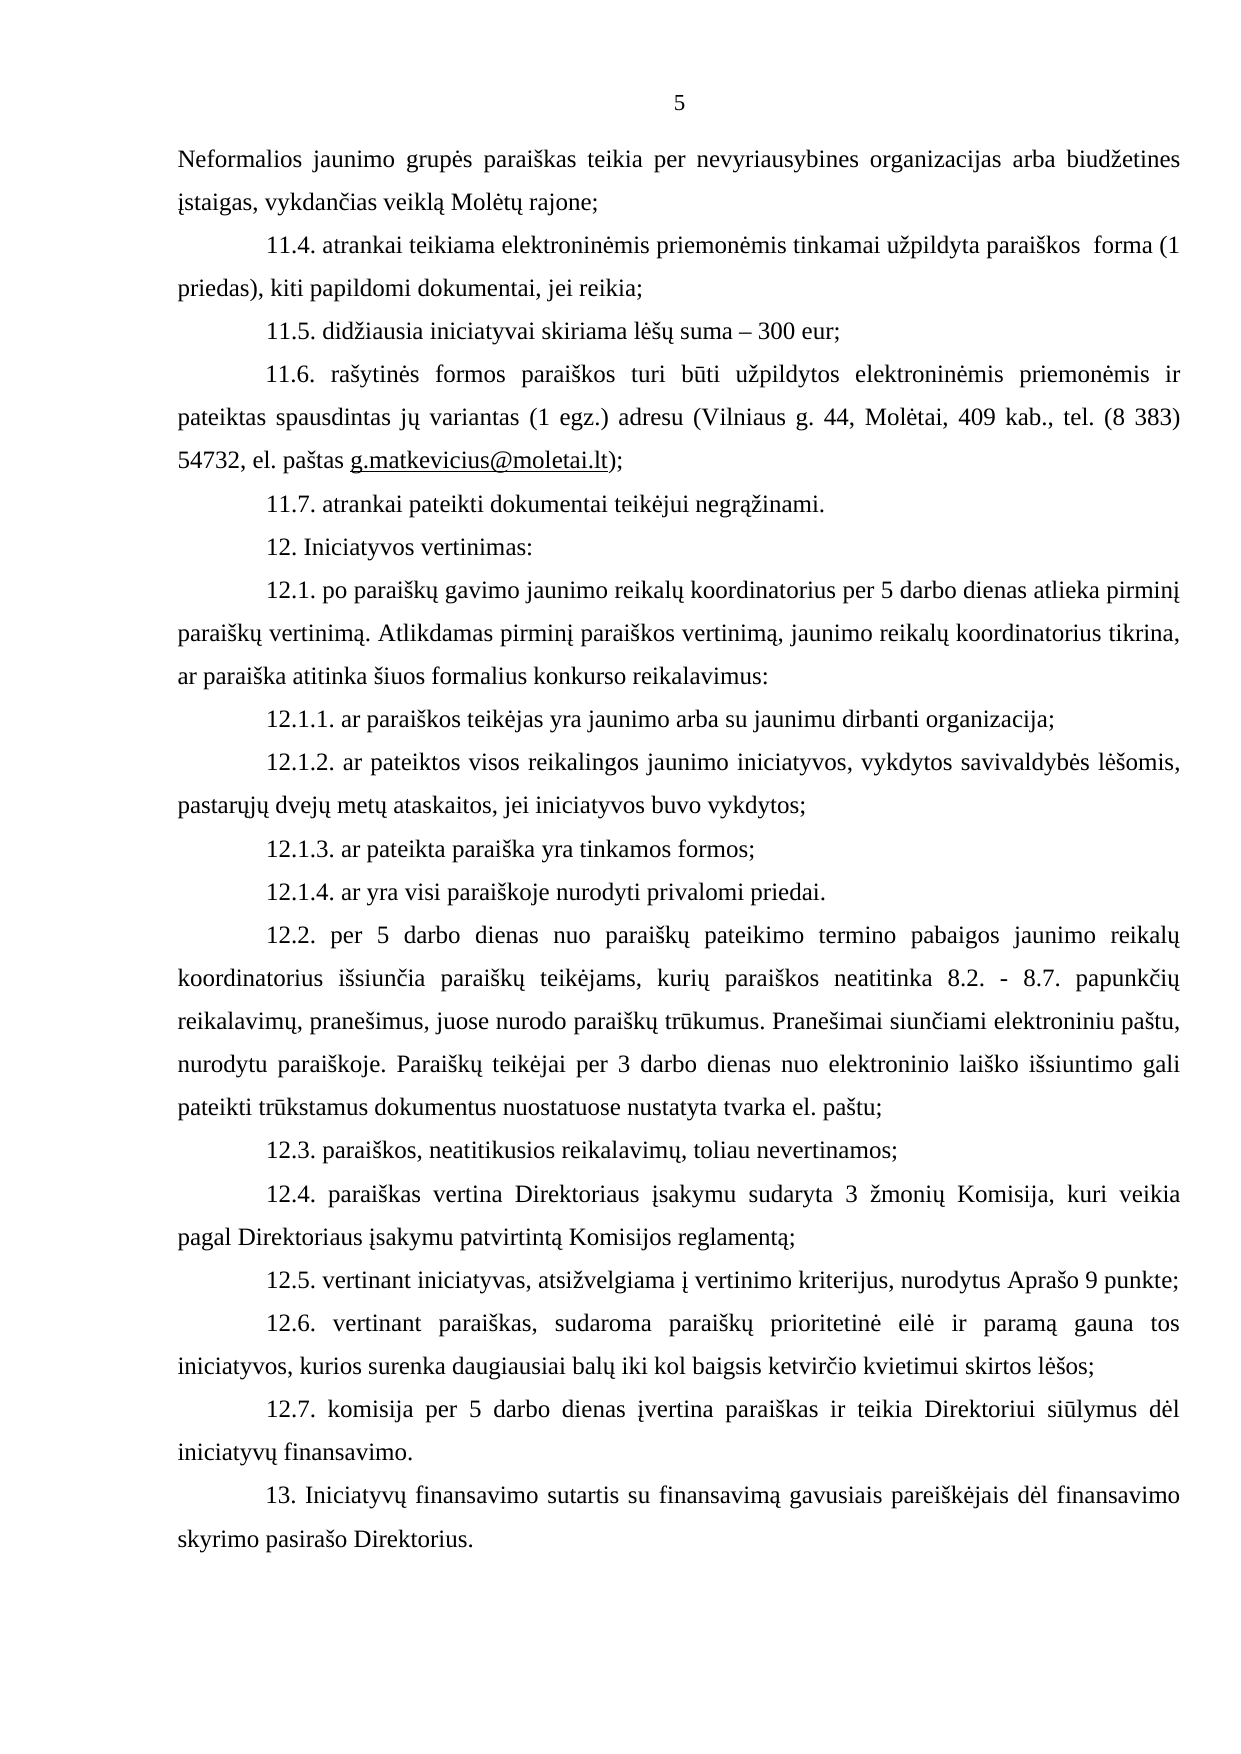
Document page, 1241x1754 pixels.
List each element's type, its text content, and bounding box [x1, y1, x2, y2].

text 11.7. atrankai pateikti dokumentai teikėjui negrąžinami. [177, 489, 1181, 517]
text 11.5. didžiausia iniciatyvai skiriama lėšų suma – 300 eur; [177, 316, 1181, 345]
text 12.4. paraiškas vertina Direktoriaus įsakymu sudaryta 3 žmonių Komisija, kuri veikia pagal Direktoriaus įsakymu patvirtintą Komisijos reglamentą; [177, 1179, 1181, 1251]
text 13. Iniciatyvų finansavimo sutartis su finansavimą gavusiais pareiškėjais dėl finansavimo skyrimo pasirašo Direktorius. [177, 1481, 1181, 1552]
text 12.3. paraiškos, neatitikusios reikalavimų, toliau nevertinamos; [177, 1136, 1181, 1164]
text 12.6. vertinant paraiškas, sudaroma paraiškų prioritetinė eilė ir paramą gauna tos iniciatyvos, kurios surenka daugiausiai balų iki kol baigsis ketvirčio kvietimui skirtos lėšos; [177, 1308, 1181, 1380]
text 12.2. per 5 darbo dienas nuo paraiškų pateikimo termino pabaigos jaunimo reikalų koordinatorius išsiunčia paraiškų teikėjams, kurių paraiškos neatitinka 8.2. - 8.7. papunkčių reikalavimų, pranešimus, juose nurodo paraiškų trūkumus. Pranešimai siunčiami elektroniniu paštu, nurodytu paraiškoje. Paraiškų teikėjai per 3 darbo dienas nuo elektroninio laiško išsiuntimo gali pateikti trūkstamus dokumentus nuostatuose nustatyta tvarka el. paštu; [177, 920, 1181, 1121]
text 12. Iniciatyvos vertinimas: [177, 532, 1181, 561]
text 12.1.1. ar paraiškos teikėjas yra jaunimo arba su jaunimu dirbanti organizacija; [177, 704, 1181, 733]
text 11.6. rašytinės formos paraiškos turi būti užpildytos elektroninėmis priemonėmis ir pateiktas spausdintas jų variantas (1 egz.) adresu (Vilniaus g. 44, Molėtai, 409 kab., tel. (8 383) 54732, el. paštas g.matkevicius@moletai.lt); [177, 359, 1181, 474]
text 12.5. vertinant iniciatyvas, atsižvelgiama į vertinimo kriterijus, nurodytus Aprašo 9 punkte; [177, 1265, 1181, 1294]
text 11.4. atrankai teikiama elektroninėmis priemonėmis tinkamai užpildyta paraiškos forma (1 priedas), kiti papildomi dokumentai, jei reikia; [177, 230, 1181, 302]
text 12.7. komisija per 5 darbo dienas įvertina paraiškas ir teikia Direktoriui siūlymus dėl iniciatyvų finansavimo. [177, 1394, 1181, 1466]
text Neformalios jaunimo grupės paraiškas teikia per nevyriausybines organizacijas arba biudžetines įstaigas, vykdančias veiklą Molėtų rajone; [177, 144, 1181, 216]
text 12.1.2. ar pateiktos visos reikalingos jaunimo iniciatyvos, vykdytos savivaldybės lėšomis, pastarųjų dvejų metų ataskaitos, jei iniciatyvos buvo vykdytos; [177, 747, 1181, 819]
text 12.1.4. ar yra visi paraiškoje nurodyti privalomi priedai. [177, 877, 1181, 906]
text 12.1.3. ar pateikta paraiška yra tinkamos formos; [177, 834, 1181, 862]
text 12.1. po paraiškų gavimo jaunimo reikalų koordinatorius per 5 darbo dienas atlieka pirminį paraiškų vertinimą. Atlikdamas pirminį paraiškos vertinimą, jaunimo reikalų koordinatorius tikrina, ar paraiška atitinka šiuos formalius konkurso reikalavimus: [177, 575, 1181, 690]
